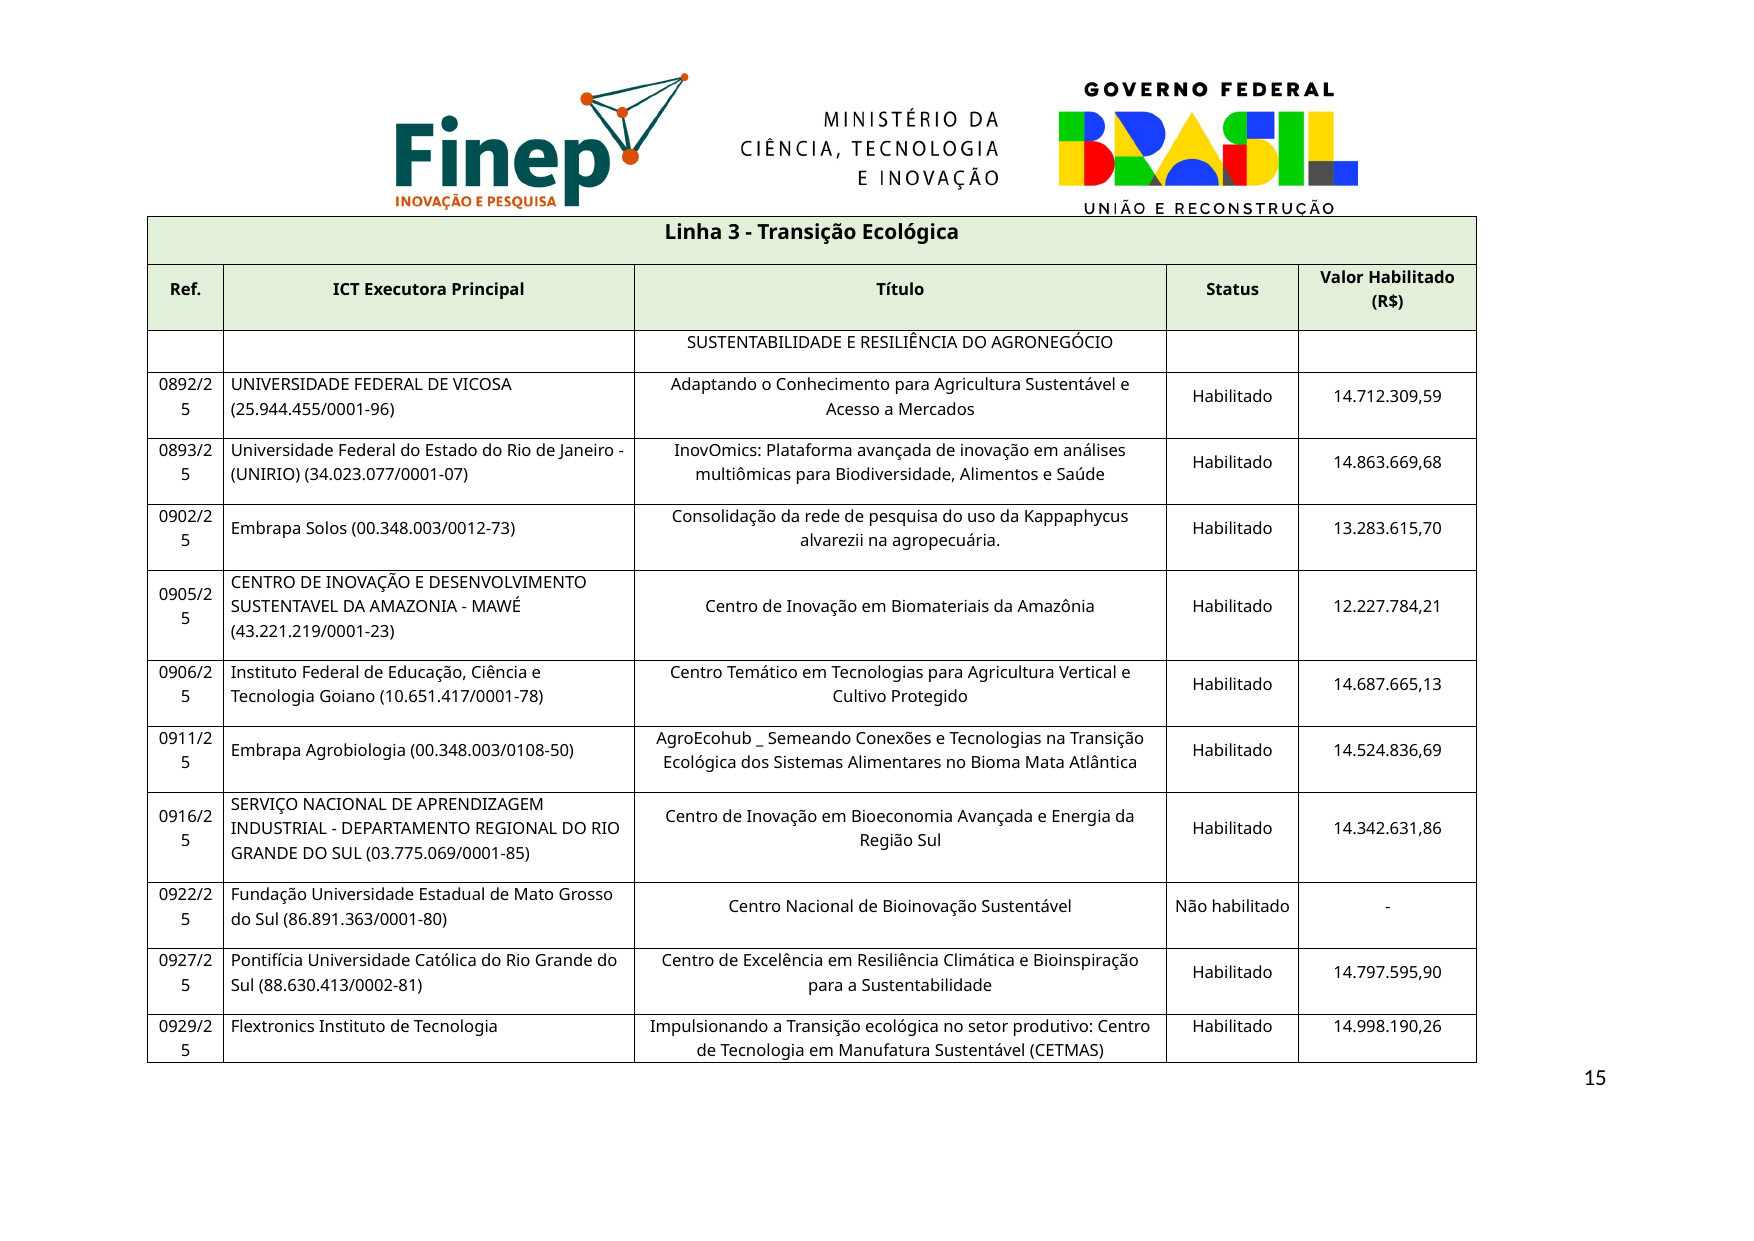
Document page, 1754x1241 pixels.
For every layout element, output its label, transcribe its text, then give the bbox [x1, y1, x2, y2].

table_cell 0922/25 [148, 883, 223, 948]
table_cell Habilitado [1167, 571, 1298, 660]
table_cell Pontifícia Universidade Católica do Rio Grande do Sul (88.630.413/0002-81) [224, 949, 634, 1014]
table_cell [224, 331, 634, 372]
table_cell 0916/25 [148, 793, 223, 882]
table_cell Centro Nacional de Bioinovação Sustentável [635, 883, 1166, 948]
table_cell AgroEcohub _ Semeando Conexões e Tecnologias na Transição Ecológica dos Sistemas Alimentares no Bioma Mata Atlântica [635, 727, 1166, 792]
table_cell 0892/25 [148, 373, 223, 438]
table_cell Habilitado [1167, 949, 1298, 1014]
table_cell Habilitado [1167, 727, 1298, 792]
table_cell Centro Temático em Tecnologias para Agricultura Vertical e Cultivo Protegido [635, 661, 1166, 726]
table_cell [148, 331, 223, 372]
table_cell SERVIÇO NACIONAL DE APRENDIZAGEM INDUSTRIAL - DEPARTAMENTO REGIONAL DO RIO GRANDE DO SUL (03.775.069/0001-85) [224, 793, 634, 882]
table_cell ICT Executora Principal [224, 265, 634, 330]
table_cell Impulsionando a Transição ecológica no setor produtivo: Centro de Tecnologia em Manufatura Sustentável (CETMAS) [635, 1015, 1166, 1062]
table_cell Não habilitado [1167, 883, 1298, 948]
table_cell Valor Habilitado (R$) [1299, 265, 1476, 330]
table_cell Centro de Inovação em Bioeconomia Avançada e Energia da Região Sul [635, 793, 1166, 882]
table_cell 0902/25 [148, 505, 223, 569]
table_cell Título [635, 265, 1166, 330]
table_cell 13.283.615,70 [1299, 505, 1476, 569]
table_cell Habilitado [1167, 1015, 1298, 1062]
table_cell 0911/25 [148, 727, 223, 792]
table_cell - [1299, 883, 1476, 948]
table_cell 14.524.836,69 [1299, 727, 1476, 792]
table_cell Ref. [148, 265, 223, 330]
table_cell Centro de Excelência em Resiliência Climática e Bioinspiração para a Sustentabilidade [635, 949, 1166, 1014]
table_cell [1299, 331, 1476, 372]
table_cell Habilitado [1167, 661, 1298, 726]
table_cell Habilitado [1167, 793, 1298, 882]
table_cell Habilitado [1167, 505, 1298, 569]
table_cell 14.687.665,13 [1299, 661, 1476, 726]
table_cell Centro de Inovação em Biomateriais da Amazônia [635, 571, 1166, 660]
table_cell Fundação Universidade Estadual de Mato Grosso do Sul (86.891.363/0001-80) [224, 883, 634, 948]
table_cell CENTRO DE INOVAÇÃO E DESENVOLVIMENTO SUSTENTAVEL DA AMAZONIA - MAWÉ (43.221.219/0001-23) [224, 571, 634, 660]
table_cell Habilitado [1167, 373, 1298, 438]
table_cell 14.712.309,59 [1299, 373, 1476, 438]
table_cell InovOmics: Plataforma avançada de inovação em análises multiômicas para Biodiversidade, Alimentos e Saúde [635, 439, 1166, 504]
table_cell 12.227.784,21 [1299, 571, 1476, 660]
table_cell Status [1167, 265, 1298, 330]
table_cell Embrapa Agrobiologia (00.348.003/0108-50) [224, 727, 634, 792]
table_cell SUSTENTABILIDADE E RESILIÊNCIA DO AGRONEGÓCIO [635, 331, 1166, 372]
table_cell 14.342.631,86 [1299, 793, 1476, 882]
table_cell [1167, 331, 1298, 372]
table_cell Consolidação da rede de pesquisa do uso da Kappaphycus alvarezii na agropecuária. [635, 505, 1166, 569]
table_cell 0929/25 [148, 1015, 223, 1062]
table_cell Universidade Federal do Estado do Rio de Janeiro - (UNIRIO) (34.023.077/0001-07) [224, 439, 634, 504]
table_cell 0893/25 [148, 439, 223, 504]
table_cell 14.863.669,68 [1299, 439, 1476, 504]
table_cell Flextronics Instituto de Tecnologia [224, 1015, 634, 1062]
table_cell 0906/25 [148, 661, 223, 726]
table_cell Instituto Federal de Educação, Ciência e Tecnologia Goiano (10.651.417/0001-78) [224, 661, 634, 726]
table_cell 14.998.190,26 [1299, 1015, 1476, 1062]
table_cell Embrapa Solos (00.348.003/0012-73) [224, 505, 634, 569]
table_cell 0927/25 [148, 949, 223, 1014]
table_cell 0905/25 [148, 571, 223, 660]
table_cell UNIVERSIDADE FEDERAL DE VICOSA (25.944.455/0001-96) [224, 373, 634, 438]
table_cell 14.797.595,90 [1299, 949, 1476, 1014]
table_cell Adaptando o Conhecimento para Agricultura Sustentável e Acesso a Mercados [635, 373, 1166, 438]
table_cell Habilitado [1167, 439, 1298, 504]
table_header Linha 3 - Transição Ecológica [148, 217, 1476, 264]
